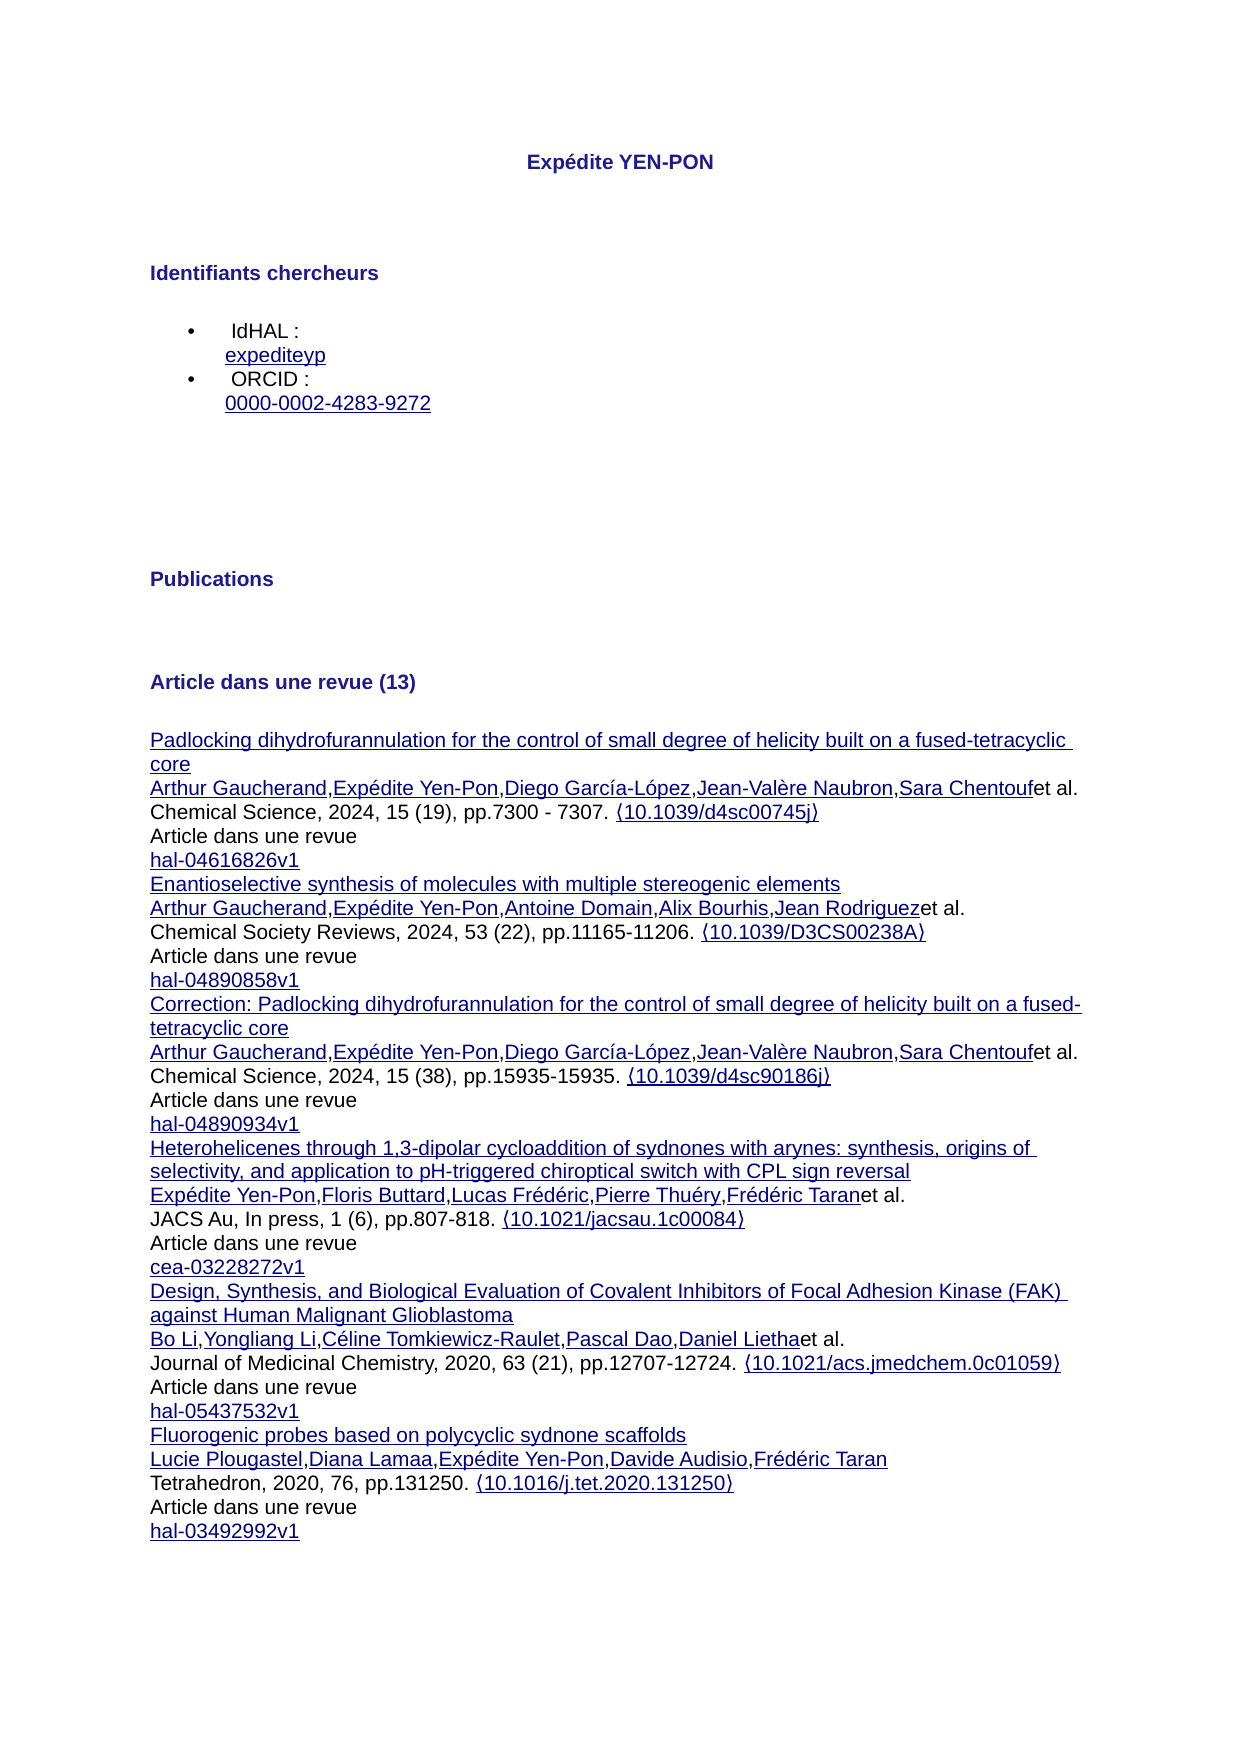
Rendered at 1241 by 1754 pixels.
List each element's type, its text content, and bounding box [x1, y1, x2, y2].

list 0000-0002-4283-9272 [187, 391, 1090, 414]
subtitle Expédite YEN-PON [150, 150, 1090, 174]
table_header Padlocking dihydrofurannulation for the control of small degree of helicity built on a fused-tetracyclic core Arthur Gaucherand,Expédite Yen-Pon,Diego García-López,Jean-Valère Naubron,Sara Chentoufet al. Chemical Science, 2024, 15 (19), pp.7300 - 7307. ⟨10.1039/d4sc00745j⟩ Article dans une revue hal-04616826v1 [150, 728, 1090, 872]
subtitle Article dans une revue (13) [150, 670, 1090, 694]
list expediteyp [187, 343, 1090, 367]
subtitle Identifiants chercheurs [150, 260, 1090, 284]
table_cell Enantioselective synthesis of molecules with multiple stereogenic elements Arthur Gaucherand,Expédite Yen-Pon,Antoine Domain,Alix Bourhis,Jean Rodriguezet al. Chemical Society Reviews, 2024, 53 (22), pp.11165-11206. ⟨10.1039/D3CS00238A⟩ Article dans une revue hal-04890858v1 [150, 872, 1090, 992]
table_cell Heterohelicenes through 1,3-dipolar cycloaddition of sydnones with arynes: synthesis, origins of selectivity, and application to pH-triggered chiroptical switch with CPL sign reversal Expédite Yen-Pon,Floris Buttard,Lucas Frédéric,Pierre Thuéry,Frédéric Taranet al. JACS Au, In press, 1 (6), pp.807-818. ⟨10.1021/jacsau.1c00084⟩ Article dans une revue cea-03228272v1 [150, 1135, 1090, 1279]
list IdHAL : [187, 319, 1090, 343]
table_cell Design, Synthesis, and Biological Evaluation of Covalent Inhibitors of Focal Adhesion Kinase (FAK) against Human Malignant Glioblastoma Bo Li,Yongliang Li,Céline Tomkiewicz-Raulet,Pascal Dao,Daniel Liethaet al. Journal of Medicinal Chemistry, 2020, 63 (21), pp.12707-12724. ⟨10.1021/acs.jmedchem.0c01059⟩ Article dans une revue hal-05437532v1 [150, 1279, 1090, 1423]
subtitle Publications [150, 567, 1090, 591]
table_cell Correction: Padlocking dihydrofurannulation for the control of small degree of helicity built on a fused-tetracyclic core Arthur Gaucherand,Expédite Yen-Pon,Diego García-López,Jean-Valère Naubron,Sara Chentoufet al. Chemical Science, 2024, 15 (38), pp.15935-15935. ⟨10.1039/d4sc90186j⟩ Article dans une revue hal-04890934v1 [150, 992, 1090, 1135]
list ORCID : [187, 367, 1090, 391]
table_cell Fluorogenic probes based on polycyclic sydnone scaffolds Lucie Plougastel,Diana Lamaa,Expédite Yen-Pon,Davide Audisio,Frédéric Taran Tetrahedron, 2020, 76, pp.131250. ⟨10.1016/j.tet.2020.131250⟩ Article dans une revue hal-03492992v1 [150, 1423, 1090, 1543]
